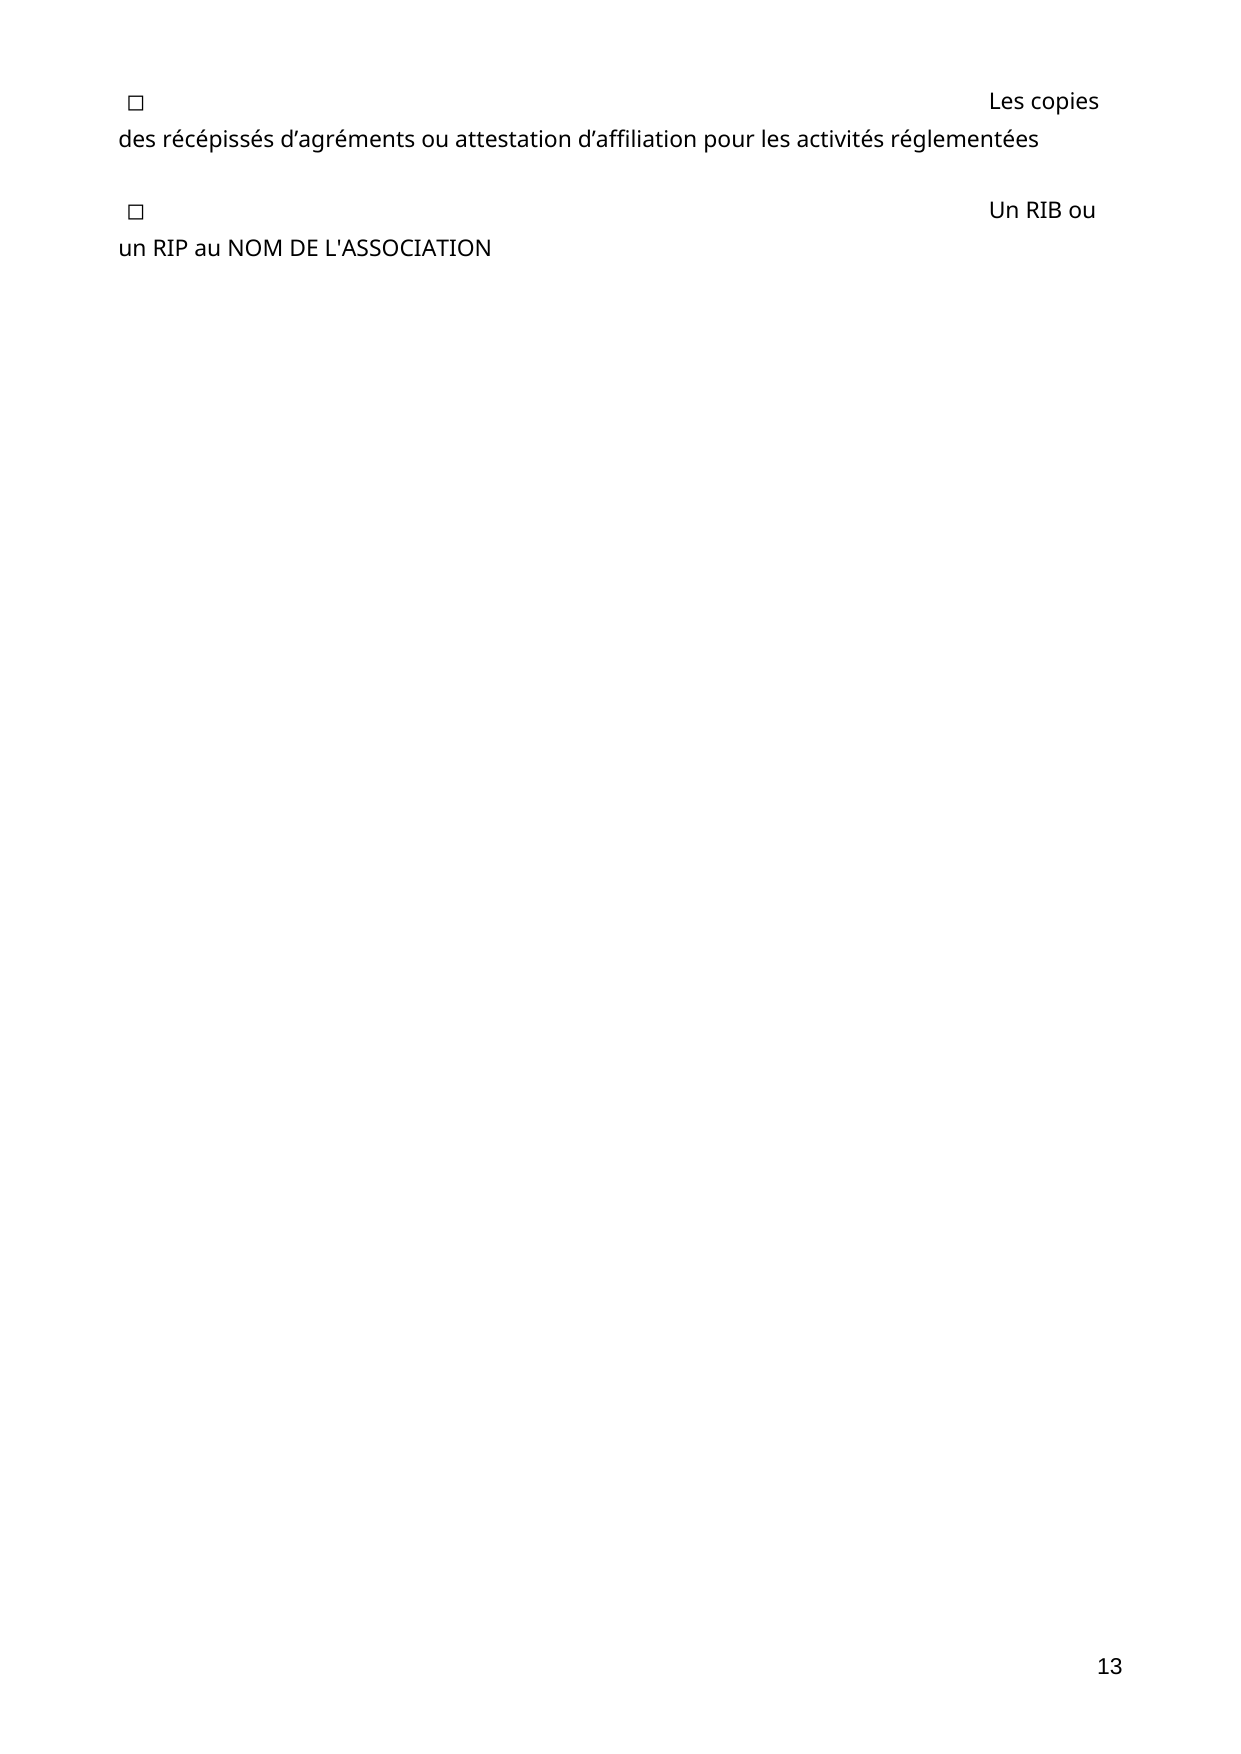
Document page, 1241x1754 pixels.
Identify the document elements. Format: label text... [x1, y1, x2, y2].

list Les copies des récépissés d’agréments ou attestation d’affiliation pour les activités réglementées [118, 76, 1122, 154]
list Un RIB ou un RIP au NOM DE L'ASSOCIATION [118, 185, 1122, 263]
